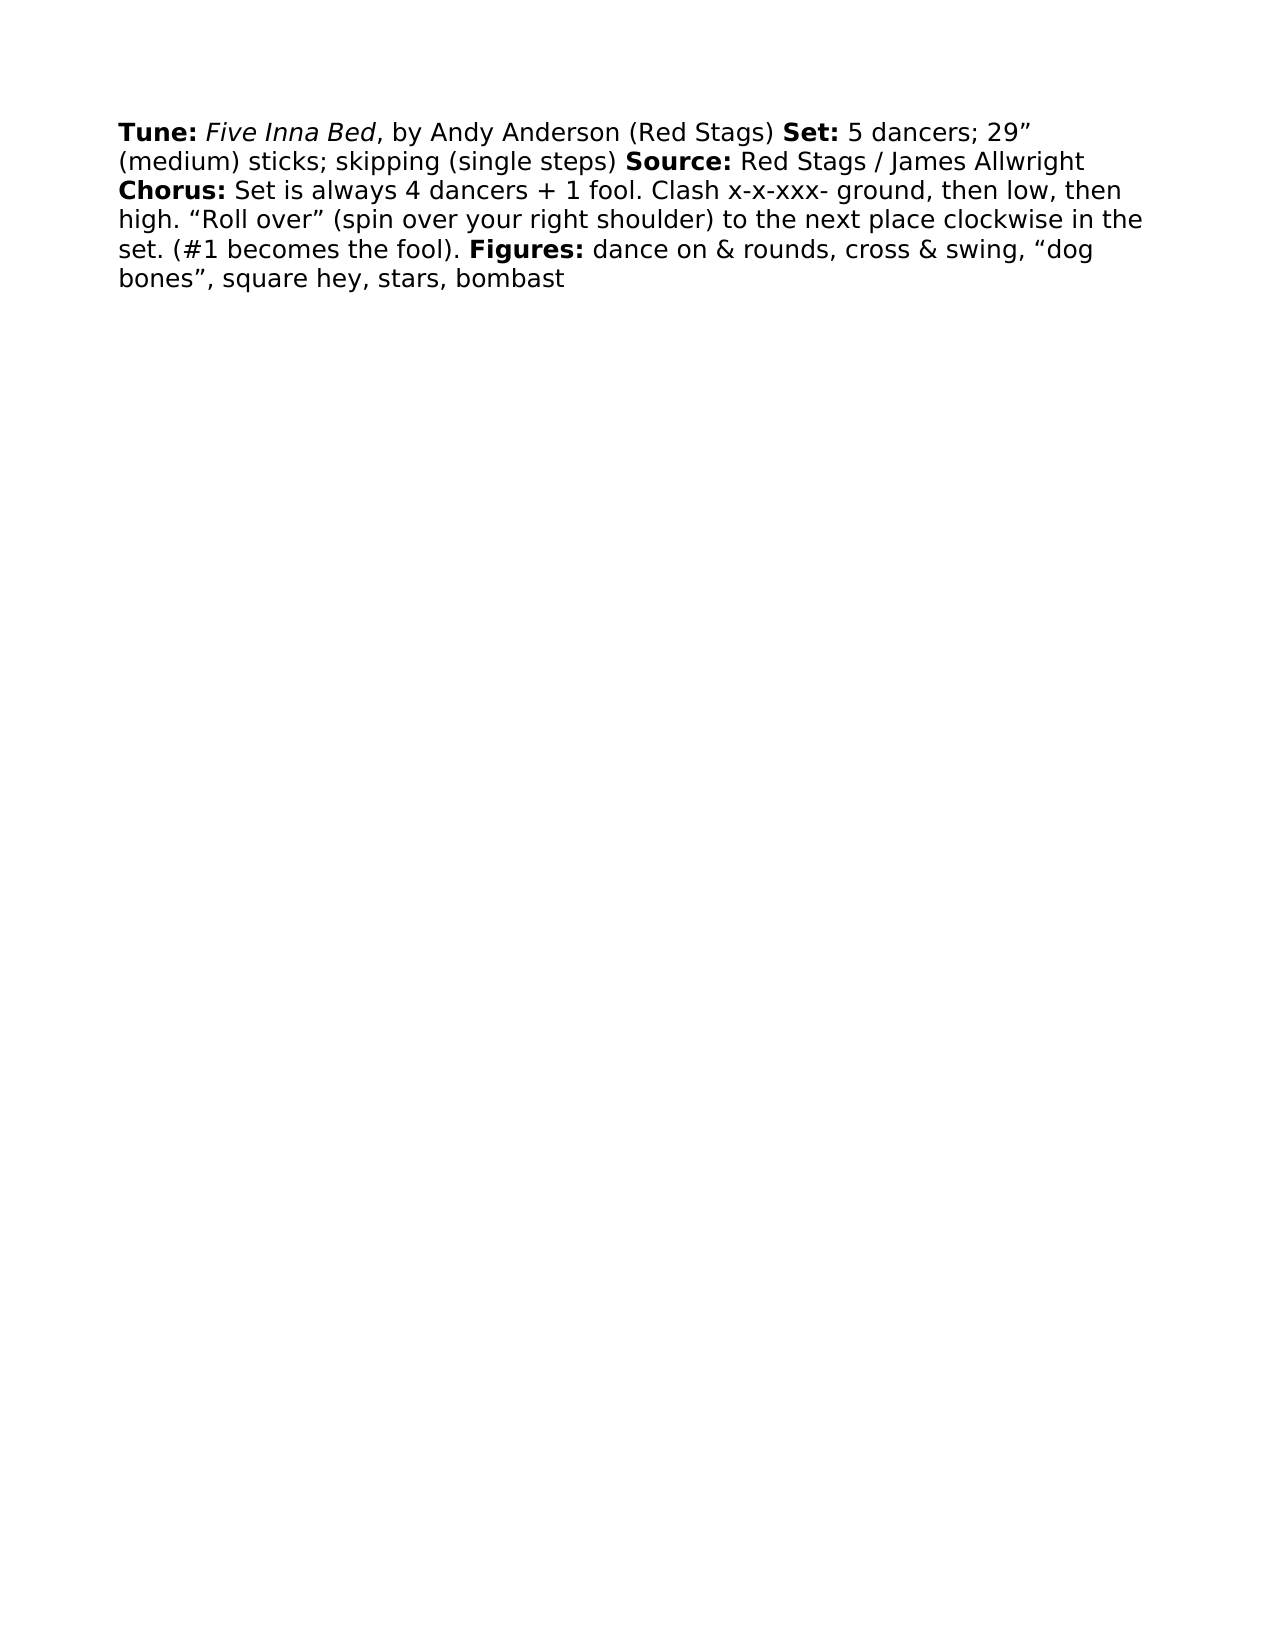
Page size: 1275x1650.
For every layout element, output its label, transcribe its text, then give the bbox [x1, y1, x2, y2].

text Tune: Five Inna Bed, by Andy Anderson (Red Stags) Set: 5 dancers; 29” (medium) sticks; skipping (single steps) Source: Red Stags / James Allwright Chorus: Set is always 4 dancers + 1 fool. Clash x-x-xxx- ground, then low, then high. “Roll over” (spin over your right shoulder) to the next place clockwise in the set. (#1 becomes the fool). Figures: dance on & rounds, cross & swing, “dog bones”, square hey, stars, bombast [118, 118, 1157, 293]
